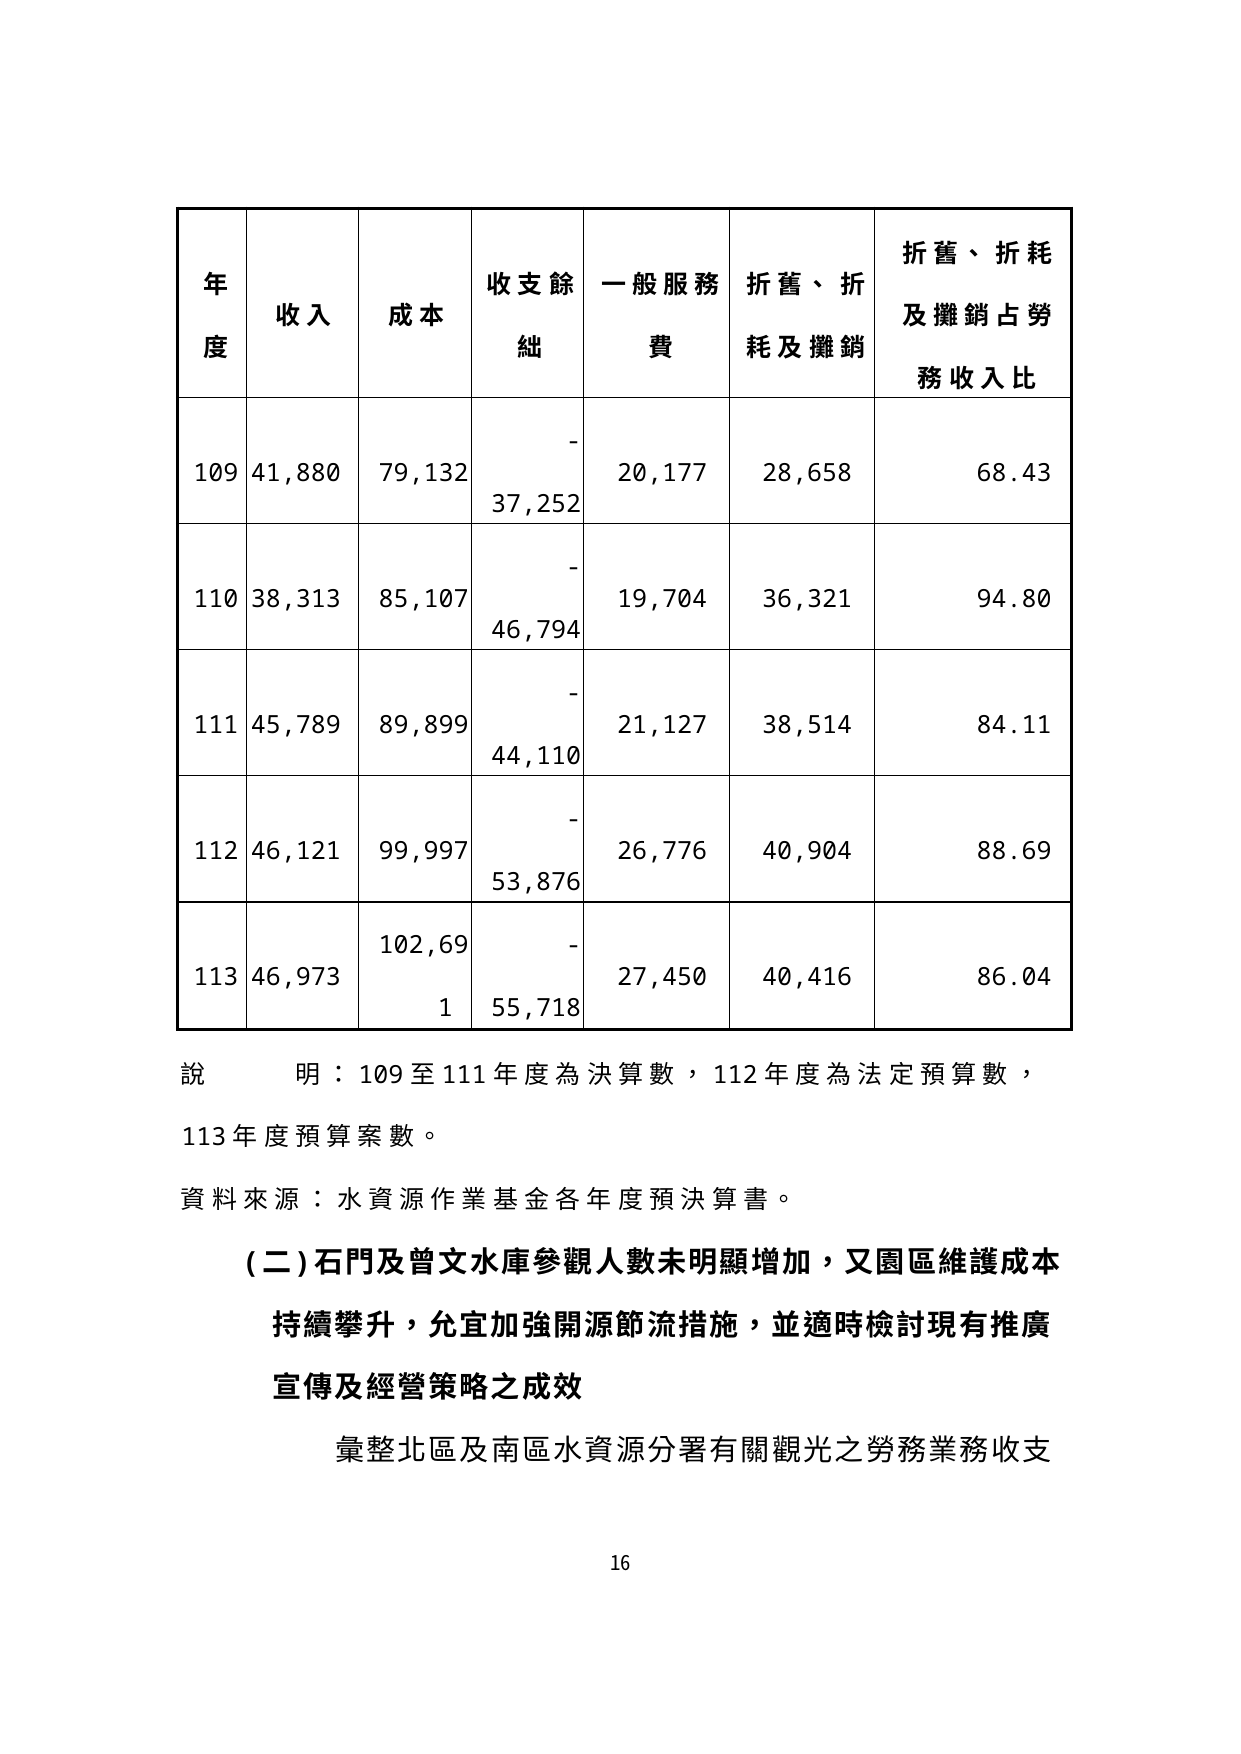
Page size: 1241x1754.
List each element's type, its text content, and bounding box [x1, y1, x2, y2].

table_cell 38,313 [247, 524, 358, 649]
table_cell 26,776 [584, 776, 729, 901]
table_cell 27,450 [584, 903, 729, 1027]
table_cell 99,997 [359, 776, 471, 901]
table_header 一般服務費 [584, 210, 729, 397]
table_cell 94.80 [875, 524, 1070, 649]
table_cell 40,416 [730, 903, 874, 1027]
table_cell 38,514 [730, 650, 874, 775]
table_cell 85,107 [359, 524, 471, 649]
table_cell -37,252 [472, 398, 583, 523]
table_cell 79,132 [359, 398, 471, 523]
table_cell 20,177 [584, 398, 729, 523]
table_header 折舊、折耗及攤銷 [730, 210, 874, 397]
table_cell 28,658 [730, 398, 874, 523]
table_cell 21,127 [584, 650, 729, 775]
table_cell -53,876 [472, 776, 583, 901]
table_cell 113 [179, 903, 246, 1027]
table_cell -55,718 [472, 903, 583, 1027]
table_cell 40,904 [730, 776, 874, 901]
table_cell -46,794 [472, 524, 583, 649]
table_cell 109 [179, 398, 246, 523]
table_cell 84.11 [875, 650, 1070, 775]
table_cell 46,973 [247, 903, 358, 1027]
text 彙整北區及南區水資源分署有關觀光之勞務業務收支 [266, 1406, 1063, 1468]
table_cell 41,880 [247, 398, 358, 523]
table_header 年度 [179, 210, 246, 397]
table_cell 36,321 [730, 524, 874, 649]
table_cell 86.04 [875, 903, 1070, 1027]
table_cell 45,789 [247, 650, 358, 775]
table_header 成本 [359, 210, 471, 397]
table_cell 111 [179, 650, 246, 775]
table_header 折舊、折耗及攤銷占勞務收入比 [875, 210, 1070, 397]
table_cell 19,704 [584, 524, 729, 649]
table_cell 112 [179, 776, 246, 901]
text 資料來源：水資源作業基金各年度預決算書。 [177, 1156, 1063, 1218]
table_cell 46,121 [247, 776, 358, 901]
table_cell 89,899 [359, 650, 471, 775]
text (二)石門及曾文水庫參觀人數未明顯增加，又園區維護成本持續攀升，允宜加強開源節流措施，並適時檢討現有推廣宣傳及經營策略之成效 [236, 1218, 1063, 1406]
table_cell 88.69 [875, 776, 1070, 901]
table_cell 110 [179, 524, 246, 649]
table_cell -44,110 [472, 650, 583, 775]
text 說 明：109至111年度為決算數，112年度為法定預算數，113年度預算案數。 [177, 1031, 1063, 1156]
table_cell 68.43 [875, 398, 1070, 523]
table_header 收支餘絀 [472, 210, 583, 397]
table_cell 102,691 [359, 903, 471, 1027]
table_header 收入 [247, 210, 358, 397]
